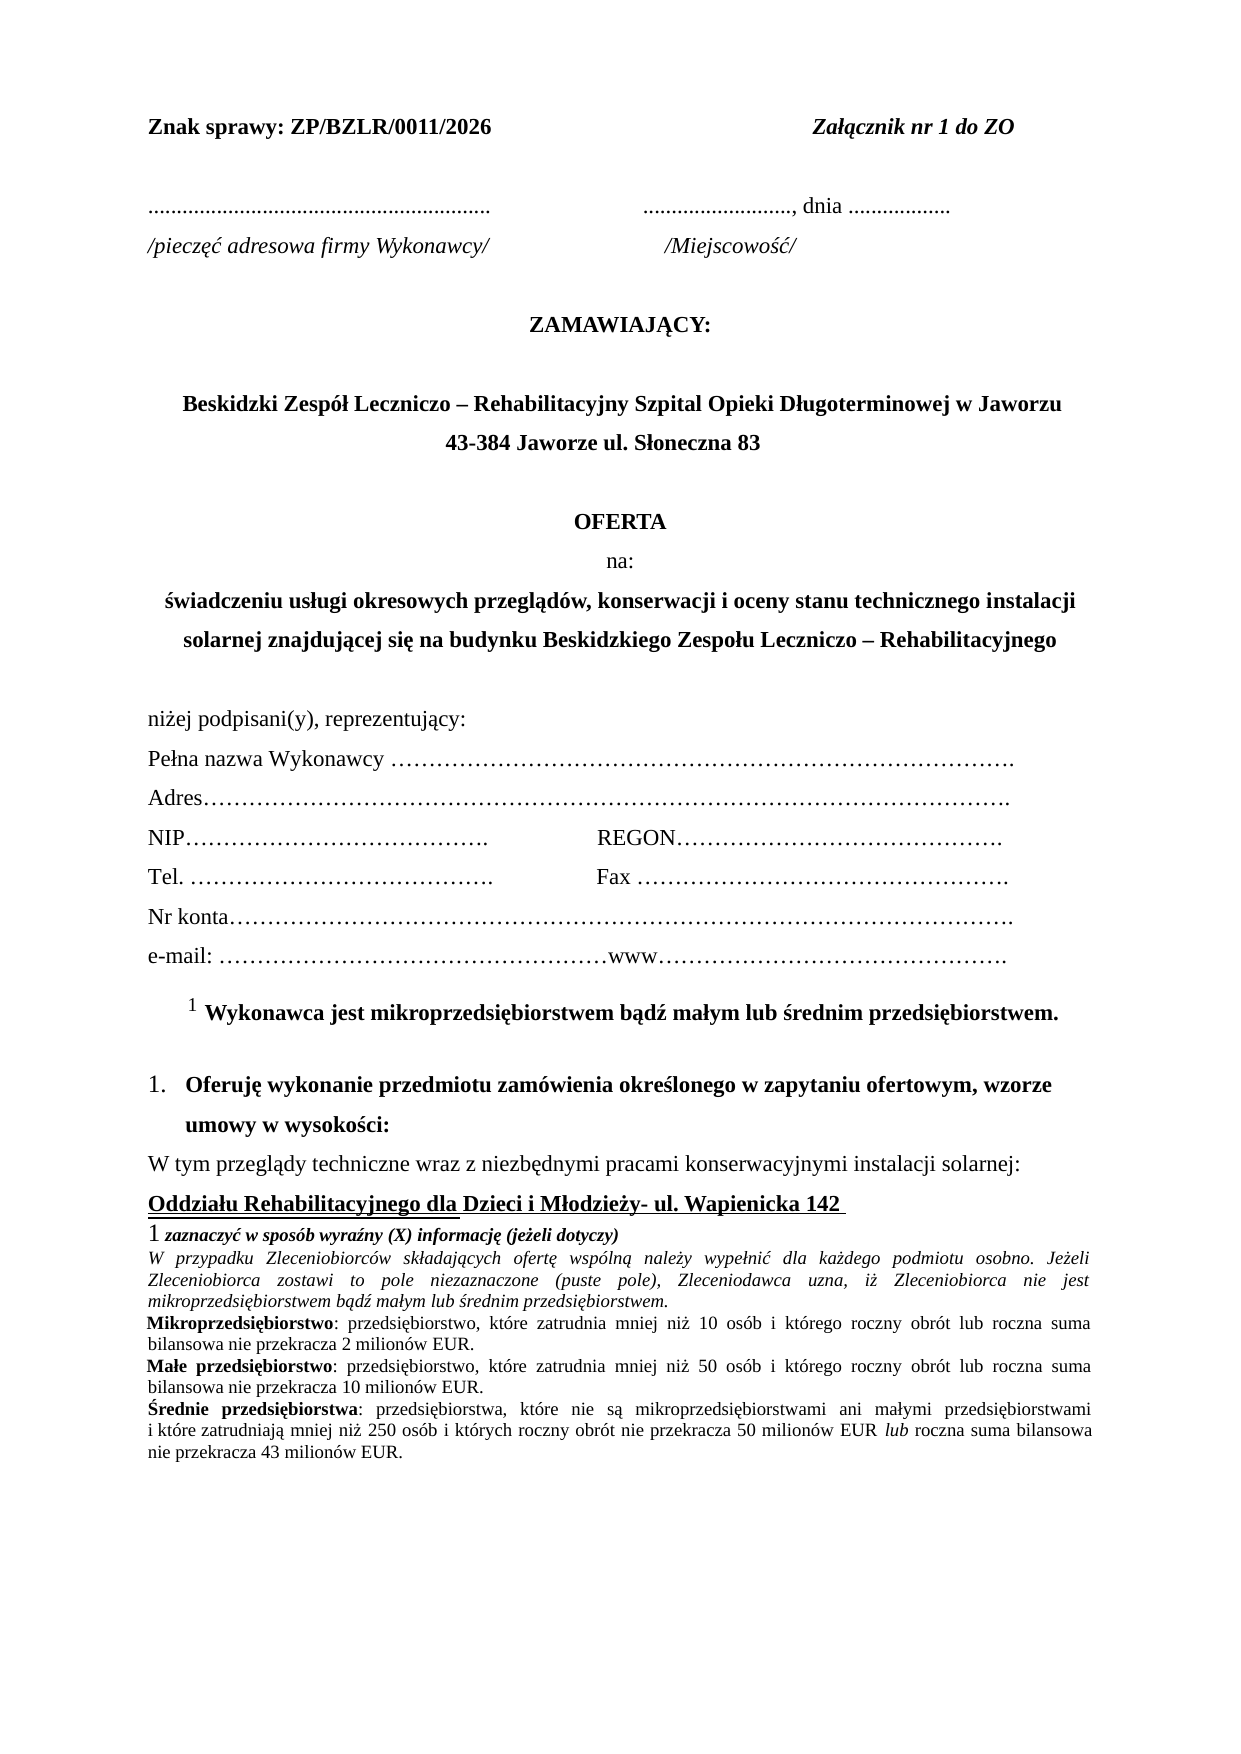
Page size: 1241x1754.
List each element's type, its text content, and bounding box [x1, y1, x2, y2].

text ............................................................ .........................., dnia .................. [148, 192, 1092, 218]
text Małe przedsiębiorstwo: przedsiębiorstwo, które zatrudnia mniej niż 50 osób i którego roczny obrót lub roczna suma bilansowa nie przekracza 10 milionów EUR. [146, 1355, 1092, 1398]
text Nr konta…………………………………………………………………………………………. [148, 903, 1092, 929]
text Adres……………………………………………………………………………………………. [148, 784, 1092, 811]
text /pieczęć adresowa firmy Wykonawcy/ /Miejscowość/ [148, 232, 1092, 258]
text OFERTA [148, 508, 1092, 534]
text niżej podpisani(y), reprezentujący: [148, 705, 1092, 732]
text świadczeniu usługi okresowych przeglądów, konserwacji i oceny stanu technicznego instalacji solarnej znajdującej się na budynku Beskidzkiego Zespołu Leczniczo – Rehabilitacyjnego [148, 587, 1092, 653]
text W tym przeglądy techniczne wraz z niezbędnymi pracami konserwacyjnymi instalacji solarnej: [148, 1151, 1092, 1177]
text na: [148, 547, 1092, 574]
text 43-384 Jaworze ul. Słoneczna 83 [0, 429, 1092, 455]
text ZAMAWIAJĄCY: [148, 311, 1092, 337]
text  Wykonawca jest mikroprzedsiębiorstwem bądź małym lub średnim przedsiębiorstwem. [148, 982, 1092, 1030]
list Oferuję wykonanie przedmiotu zamówienia określonego w zapytaniu ofertowym, wzorze umowy w wysokości: [148, 1069, 1092, 1137]
text Znak sprawy: ZP/BZLR/0011/2026 Załącznik nr 1 do ZO [148, 113, 1092, 139]
text zaznaczyć w sposób wyraźny (X) informację (jeżeli dotyczy) [148, 1218, 1092, 1247]
text Beskidzki Zespół Leczniczo – Rehabilitacyjny Szpital Opieki Długoterminowej w Jaworzu [158, 389, 1092, 416]
text Mikroprzedsiębiorstwo: przedsiębiorstwo, które zatrudnia mniej niż 10 osób i którego roczny obrót lub roczna suma bilansowa nie przekracza 2 milionów EUR. [146, 1312, 1092, 1355]
text Tel. …………………………………. Fax …………………………………………. [148, 863, 1092, 890]
text Średnie przedsiębiorstwa: przedsiębiorstwa, które nie są mikroprzedsiębiorstwami ani małymi przedsiębiorstwami i które zatrudniają mniej niż 250 osób i których roczny obrót nie przekracza 50 milionów EUR lub roczna suma bilansowa nie przekracza 43 milionów EUR. [148, 1398, 1092, 1462]
text e-mail: ……………………………………………www………………………………………. [148, 942, 1092, 969]
text Pełna nazwa Wykonawcy ………………………………………………………………………. [148, 745, 1092, 771]
text W przypadku Zleceniobiorców składających ofertę wspólną należy wypełnić dla każdego podmiotu osobno. Jeżeli Zleceniobiorca zostawi to pole niezaznaczone (puste pole), Zleceniodawca uzna, iż Zleceniobiorca nie jest mikroprzedsiębiorstwem bądź małym lub średnim przedsiębiorstwem. [148, 1247, 1092, 1312]
text NIP…………………………………. REGON……………………………………. [148, 824, 1092, 850]
text Oddziału Rehabilitacyjnego dla Dzieci i Młodzieży- ul. Wapienicka 142 [148, 1190, 1092, 1216]
